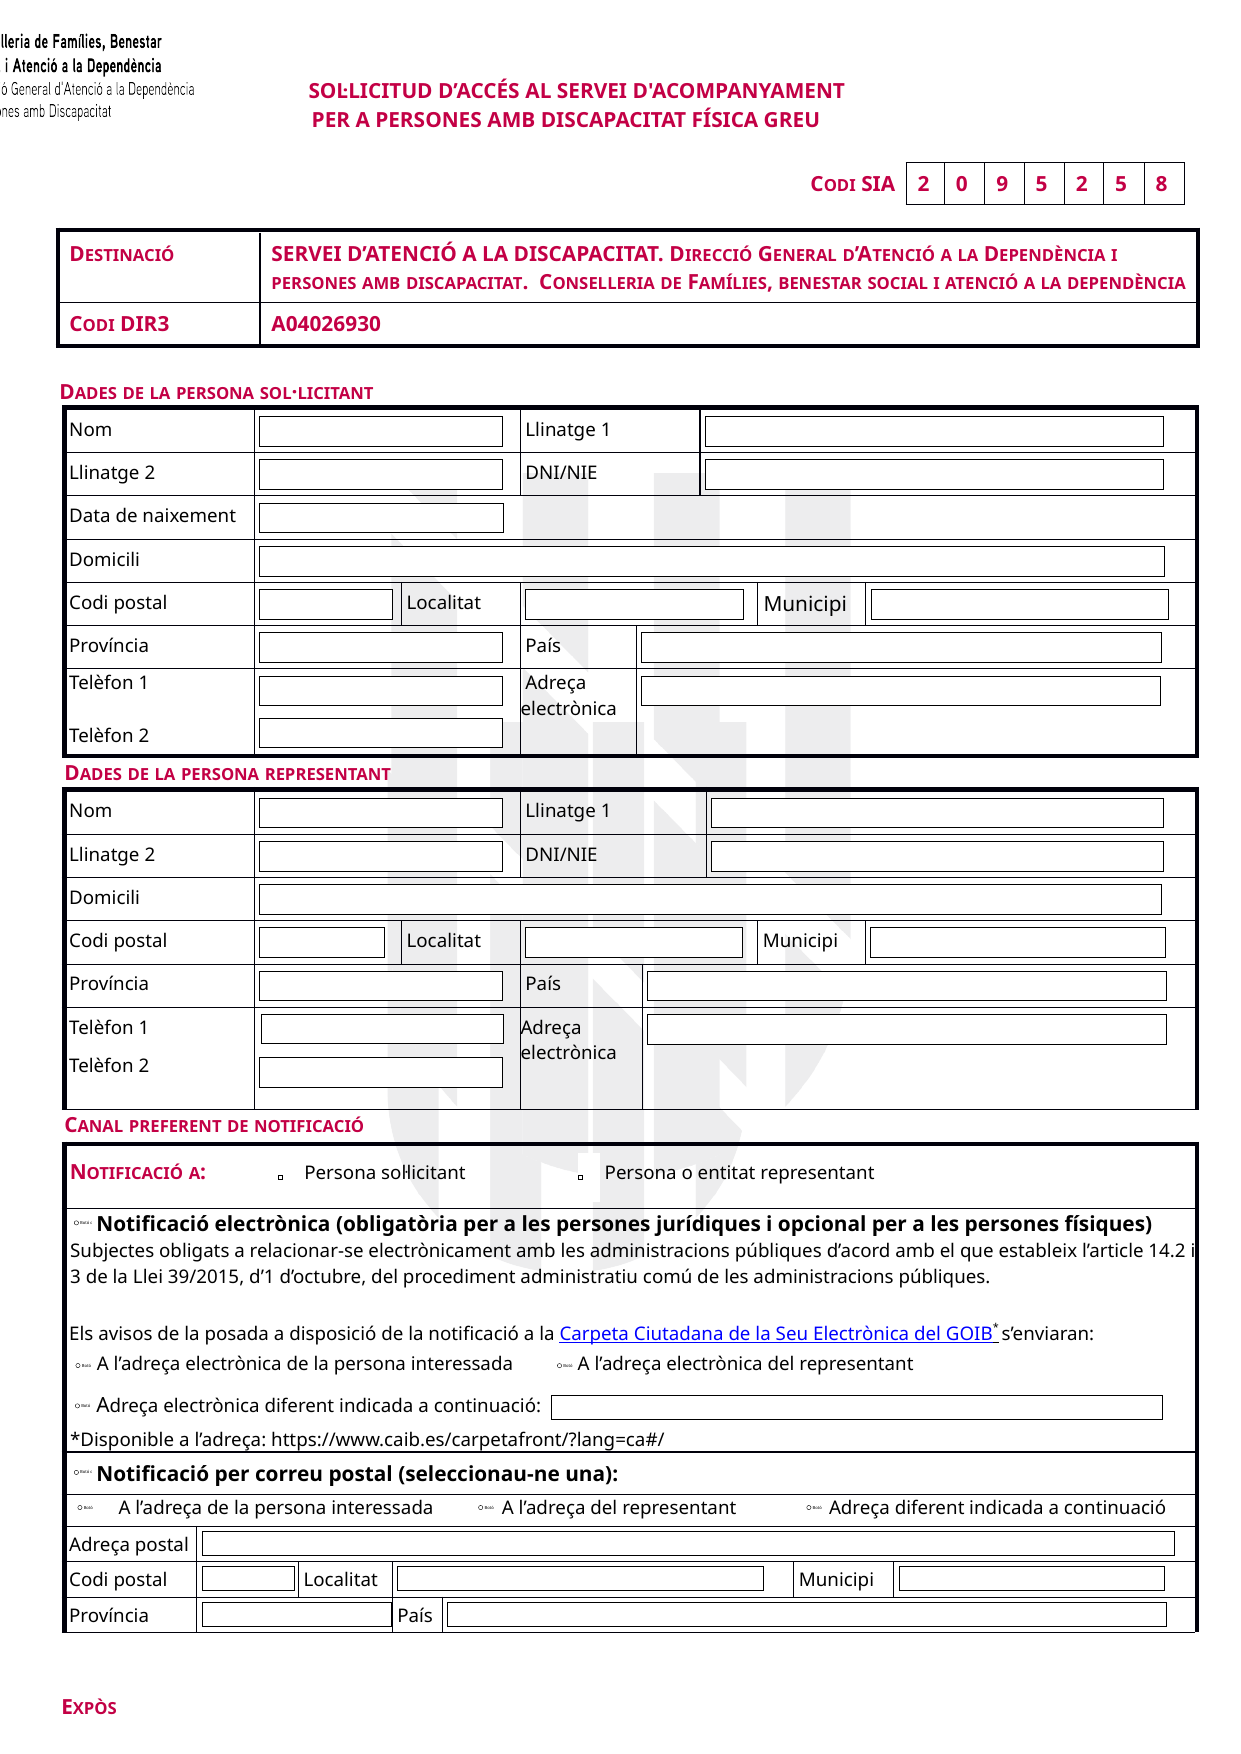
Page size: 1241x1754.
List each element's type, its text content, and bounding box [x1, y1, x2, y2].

table_cell Codi postal [67, 921, 254, 963]
picture [391, 583, 401, 625]
table_cell 5 [1104, 163, 1144, 204]
picture [387, 758, 851, 787]
table_cell DNI/NIE [521, 453, 699, 473]
table_cell [866, 921, 1195, 963]
picture [521, 669, 636, 754]
table_cell [701, 453, 1195, 495]
table_cell [255, 540, 391, 582]
picture [521, 473, 699, 495]
table_cell [255, 1008, 387, 1109]
table_cell Notificació a: Persona sol·licitant Persona o entitat representant [747, 1146, 1195, 1208]
table_header Destinació [60, 232, 260, 302]
picture [391, 473, 520, 495]
table_cell [255, 921, 387, 963]
table_cell Llinatge 2 [67, 453, 254, 495]
table_cell [255, 965, 387, 1007]
table_cell [852, 669, 1195, 754]
table_header Llinatge 1 [521, 410, 699, 452]
picture [521, 835, 706, 877]
table_header SERVEI D’ATENCIÓ A LA DISCAPACITAT. Direcció General d’Atenció a la Dependència i persones amb discapacitat. Conselleria de Famílies, benestar social i atenció a la dependència [261, 232, 1196, 302]
picture [637, 626, 851, 668]
table_cell 5 [1025, 163, 1064, 204]
table_cell [1189, 1110, 1197, 1142]
picture [521, 921, 757, 964]
table_cell Domicili [67, 878, 254, 920]
table_cell Municipi [794, 1562, 893, 1597]
picture [387, 835, 520, 877]
table_cell [1189, 758, 1197, 787]
picture [387, 915, 851, 920]
table_cell País [393, 1598, 442, 1632]
table_cell [852, 878, 1195, 920]
table_cell Notificació per correu postal (seleccionau-ne una): [67, 1453, 1195, 1493]
picture [0, 20, 205, 126]
table_cell [894, 1562, 1195, 1597]
picture [643, 965, 851, 1007]
table_cell [852, 1008, 1195, 1109]
picture [521, 792, 706, 834]
picture [387, 669, 520, 754]
subtitle Dades de la persona sol·licitant [59, 377, 1181, 405]
table_cell Dades de la persona representant [64, 758, 387, 787]
table_cell [852, 626, 1195, 668]
picture [391, 626, 520, 668]
table_cell [255, 878, 387, 920]
table_cell 0 [945, 163, 984, 204]
table_cell [852, 965, 1195, 1007]
picture [521, 626, 636, 668]
table_header SOL·LICITUD D’ACCÉS AL SERVEI D'ACOMPANYAMENT PER A PERSONES AMB DISCAPACITAT FÍSICA GREU [59, 31, 906, 162]
table_cell Telèfon 1 Telèfon 2 [67, 669, 254, 754]
table_cell 2 [907, 163, 944, 204]
table_cell [255, 453, 520, 495]
picture [402, 583, 520, 625]
table_cell Localitat [299, 1562, 392, 1597]
table_cell Municipi [852, 583, 865, 625]
table_cell Codi SIA [59, 162, 906, 204]
table_cell A04026930 [261, 303, 1196, 344]
picture [521, 965, 642, 1007]
table_header [255, 410, 520, 452]
table_cell Dades de la persona representant [852, 758, 1189, 787]
picture [387, 878, 851, 884]
table_cell 9 [985, 163, 1024, 204]
picture [521, 1008, 642, 1109]
table_cell Municipi [852, 921, 865, 963]
picture [701, 473, 851, 495]
table_cell 2 [1065, 163, 1103, 204]
table_cell [197, 1527, 1195, 1561]
table_cell [255, 669, 391, 754]
picture [758, 583, 851, 625]
picture [387, 1110, 851, 1142]
table_cell Notificació electrònica (obligatòria per a les persones jurídiques i opcional per a les persones físiques) Subjectes obligats a relacionar-se electrònicament amb les administracions públiques d’acord amb el que estableix l’article 14.2 i 3 de la Llei 39/2015, d’1 d’octubre, del procediment administratiu comú de les administracions públiques. Els avisos de la posada a disposició de la notificació a la Carpeta Ciutadana de la Seu Electrònica del GOIB* s’enviaran: A l’adreça electrònica de la persona interessada A l’adreça electrònica del representant Adreça electrònica diferent indicada a continuació: *Disponible a l’adreça: https://www.caib.es/carpetafront/?lang=ca#/ [67, 1209, 1195, 1451]
table_cell [197, 1562, 298, 1597]
table_cell [852, 540, 1195, 582]
picture [387, 1209, 747, 1271]
table_cell [255, 583, 391, 625]
table_cell Telèfon 1 Telèfon 2 [67, 1008, 254, 1109]
picture [391, 577, 851, 582]
table_cell Expòs [61, 1632, 1197, 1720]
table_cell [255, 496, 391, 539]
table_cell [852, 496, 1195, 539]
table_cell A l’adreça de la persona interessada A l’adreça del representant Adreça diferent indicada a continuació [67, 1495, 1195, 1526]
table_cell [852, 835, 1195, 877]
table_cell [443, 1598, 1195, 1632]
picture [521, 583, 757, 625]
table_cell Notificació a: Persona sol·licitant Persona o entitat representant [67, 1146, 387, 1208]
table_cell [255, 626, 391, 668]
picture [387, 792, 520, 834]
picture [707, 792, 851, 834]
picture [387, 965, 520, 1007]
table_cell Nom [67, 792, 254, 834]
picture [758, 921, 851, 964]
picture [402, 921, 520, 964]
table_cell Codi DIR3 [60, 303, 259, 344]
picture [707, 835, 851, 877]
picture [391, 496, 851, 539]
table_cell Província [67, 626, 254, 668]
picture [637, 669, 851, 754]
table_cell Província [67, 1598, 196, 1632]
table_cell Canal preferent de notificació [64, 1110, 387, 1142]
picture [387, 1008, 520, 1109]
table_cell Codi postal [67, 583, 254, 625]
table_cell [255, 792, 387, 834]
picture [387, 921, 401, 964]
table_header [701, 410, 1195, 452]
table_cell 8 [1145, 163, 1184, 204]
table_cell [255, 835, 387, 877]
table_cell Data de naixement [67, 496, 254, 539]
table_cell [197, 1598, 392, 1632]
table_cell Llinatge 2 [67, 835, 254, 877]
table_header [906, 31, 1184, 162]
table_cell Domicili [67, 540, 254, 582]
picture [643, 1008, 851, 1109]
table_cell [866, 583, 1195, 625]
picture [391, 540, 851, 546]
table_cell [852, 1110, 1189, 1142]
table_header Nom [67, 410, 254, 452]
table_cell Codi postal [67, 1562, 196, 1597]
table_cell [852, 792, 1195, 834]
table_cell Província [67, 965, 254, 1007]
table_cell [393, 1562, 793, 1597]
picture [387, 1146, 851, 1208]
table_cell Adreça postal [67, 1527, 196, 1561]
